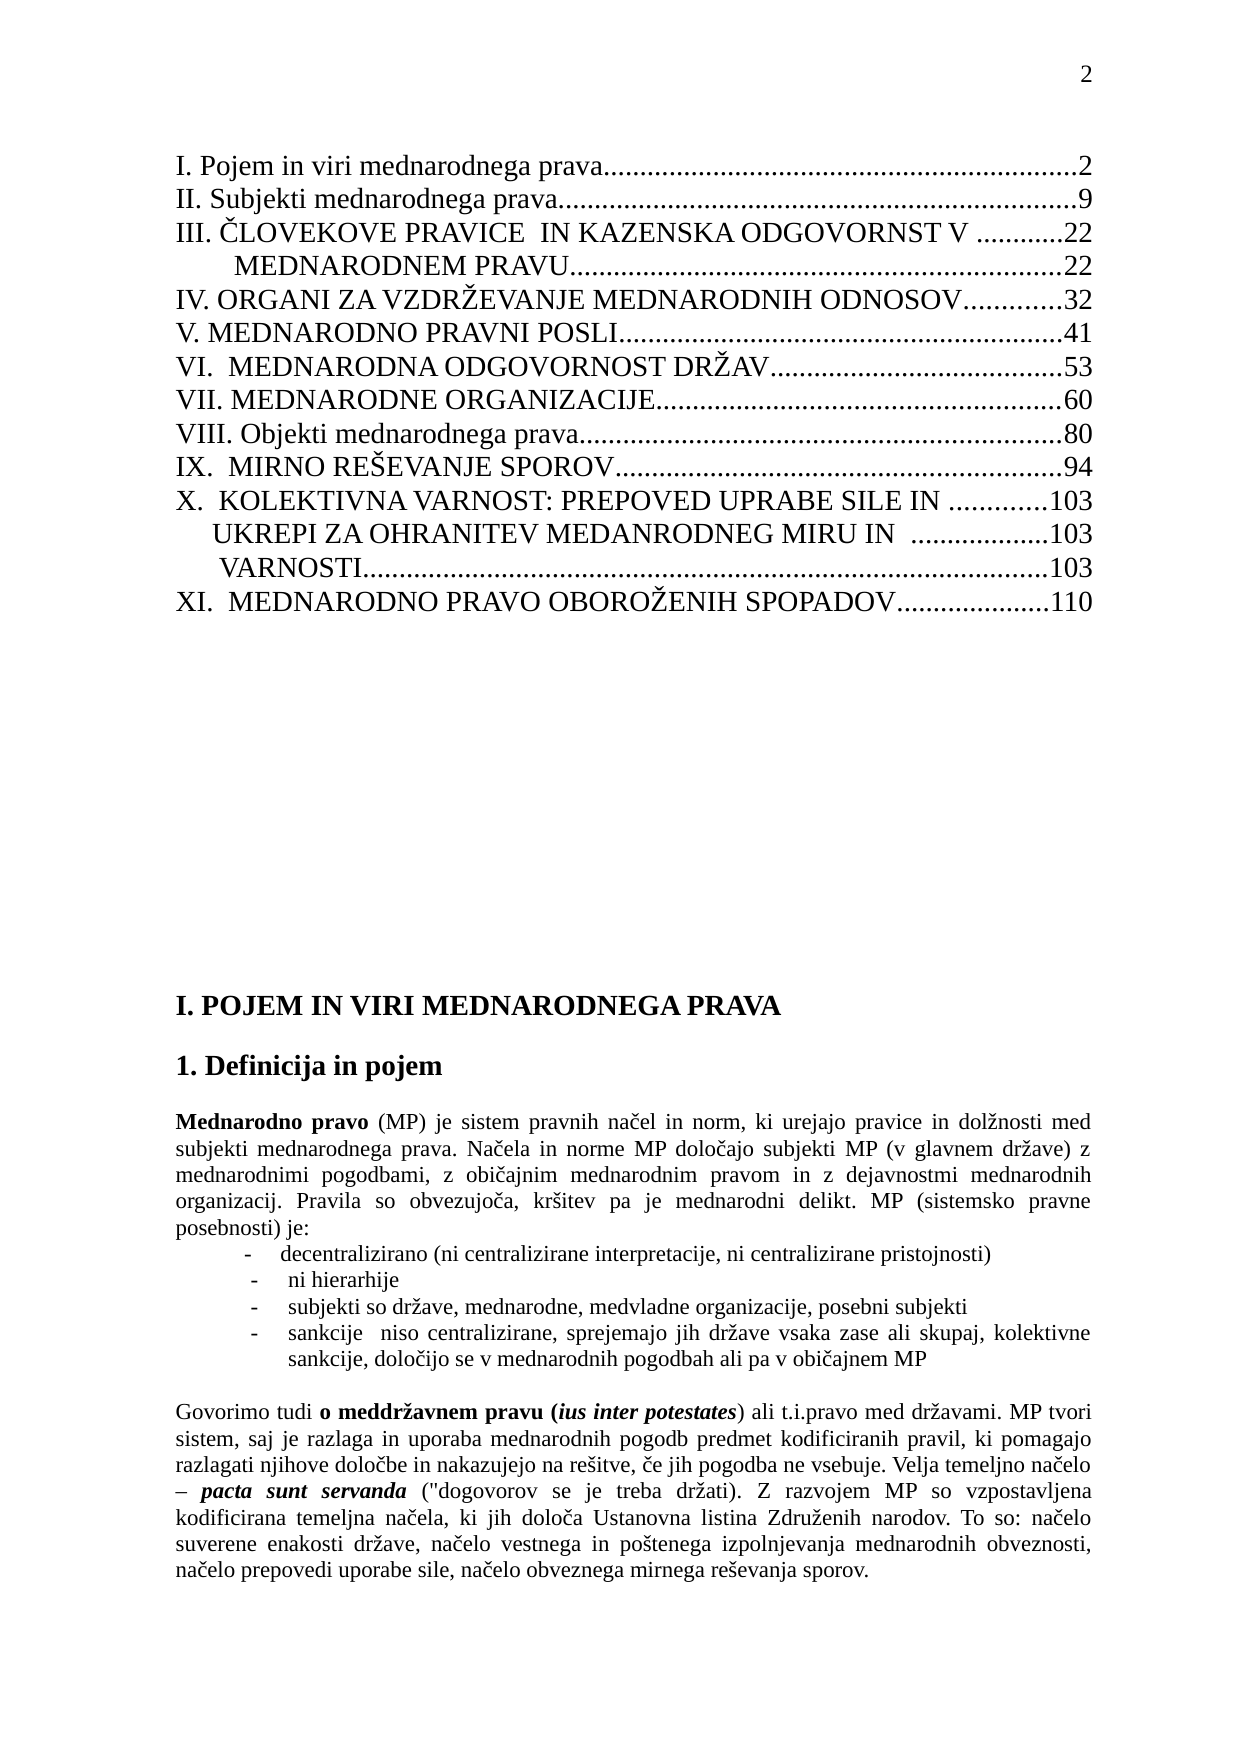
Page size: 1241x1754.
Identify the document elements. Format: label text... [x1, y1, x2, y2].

text III. ČLOVEKOVE PRAVICE IN KAZENSKA ODGOVORNST V 22 [175, 215, 1093, 248]
text Govorimo tudi o meddržavnem pravu (ius inter potestates) ali t.i.pravo med državami. MP tvori sistem, saj je razlaga in uporaba mednarodnih pogodb predmet kodificiranih pravil, ki pomagajo razlagati njihove določbe in nakazujejo na rešitve, če jih pogodba ne vsebuje. Velja temeljno načelo – pacta sunt servanda ("dogovorov se je treba držati). Z razvojem MP so vzpostavljena kodificirana temeljna načela, ki jih določa Ustanovna listina Združenih narodov. To so: načelo suverene enakosti države, načelo vestnega in poštenega izpolnjevanja mednarodnih obveznosti, načelo prepovedi uporabe sile, načelo obveznega mirnega reševanja sporov. [175, 1398, 1093, 1583]
text V. MEDNARODNO PRAVNI POSLI 41 [175, 315, 1093, 349]
text UKREPI ZA OHRANITEV MEDANRODNEG MIRU IN 103 [175, 517, 1093, 550]
text IV. ORGANI ZA VZDRŽEVANJE MEDNARODNIH ODNOSOV 32 [175, 282, 1093, 315]
text II. Subjekti mednarodnega prava 9 [175, 181, 1093, 215]
list sankcije niso centralizirane, sprejemajo jih države vsaka zase ali skupaj, kolektivne sankcije, določijo se v mednarodnih pogodbah ali pa v običajnem MP [250, 1319, 1093, 1372]
text X. KOLEKTIVNA VARNOST: PREPOVED UPRABE SILE IN 103 [175, 483, 1093, 517]
text I. Pojem in viri mednarodnega prava 2 [175, 148, 1093, 181]
subtitle I. Pojem in viri mednarodnega prava [175, 988, 1093, 1022]
text VIII. Objekti mednarodnega prava 80 [175, 416, 1093, 449]
text XI. MEDNARODNO PRAVO OBOROŽENIH SPOPADOV 110 [175, 584, 1093, 617]
text VARNOSTI 103 [175, 550, 1093, 584]
text 1. Definicija in pojem [175, 1048, 1093, 1082]
list ni hierarhije [250, 1266, 1093, 1293]
text Mednarodno pravo (MP) je sistem pravnih načel in norm, ki urejajo pravice in dolžnosti med subjekti mednarodnega prava. Načela in norme MP določajo subjekti MP (v glavnem države) z mednarodnimi pogodbami, z običajnim mednarodnim pravom in z dejavnostmi mednarodnih organizacij. Pravila so obvezujoča, kršitev pa je mednarodni delikt. MP (sistemsko pravne posebnosti) je: [175, 1108, 1093, 1240]
list subjekti so države, mednarodne, medvladne organizacije, posebni subjekti [250, 1293, 1093, 1319]
text - decentralizirano (ni centralizirane interpretacije, ni centralizirane pristojnosti) [175, 1240, 1093, 1266]
text MEDNARODNEM PRAVU 22 [175, 248, 1093, 282]
text IX. MIRNO REŠEVANJE SPOROV 94 [175, 449, 1093, 483]
text VI. MEDNARODNA ODGOVORNOST DRŽAV 53 [175, 349, 1093, 382]
text VII. MEDNARODNE ORGANIZACIJE 60 [175, 382, 1093, 416]
